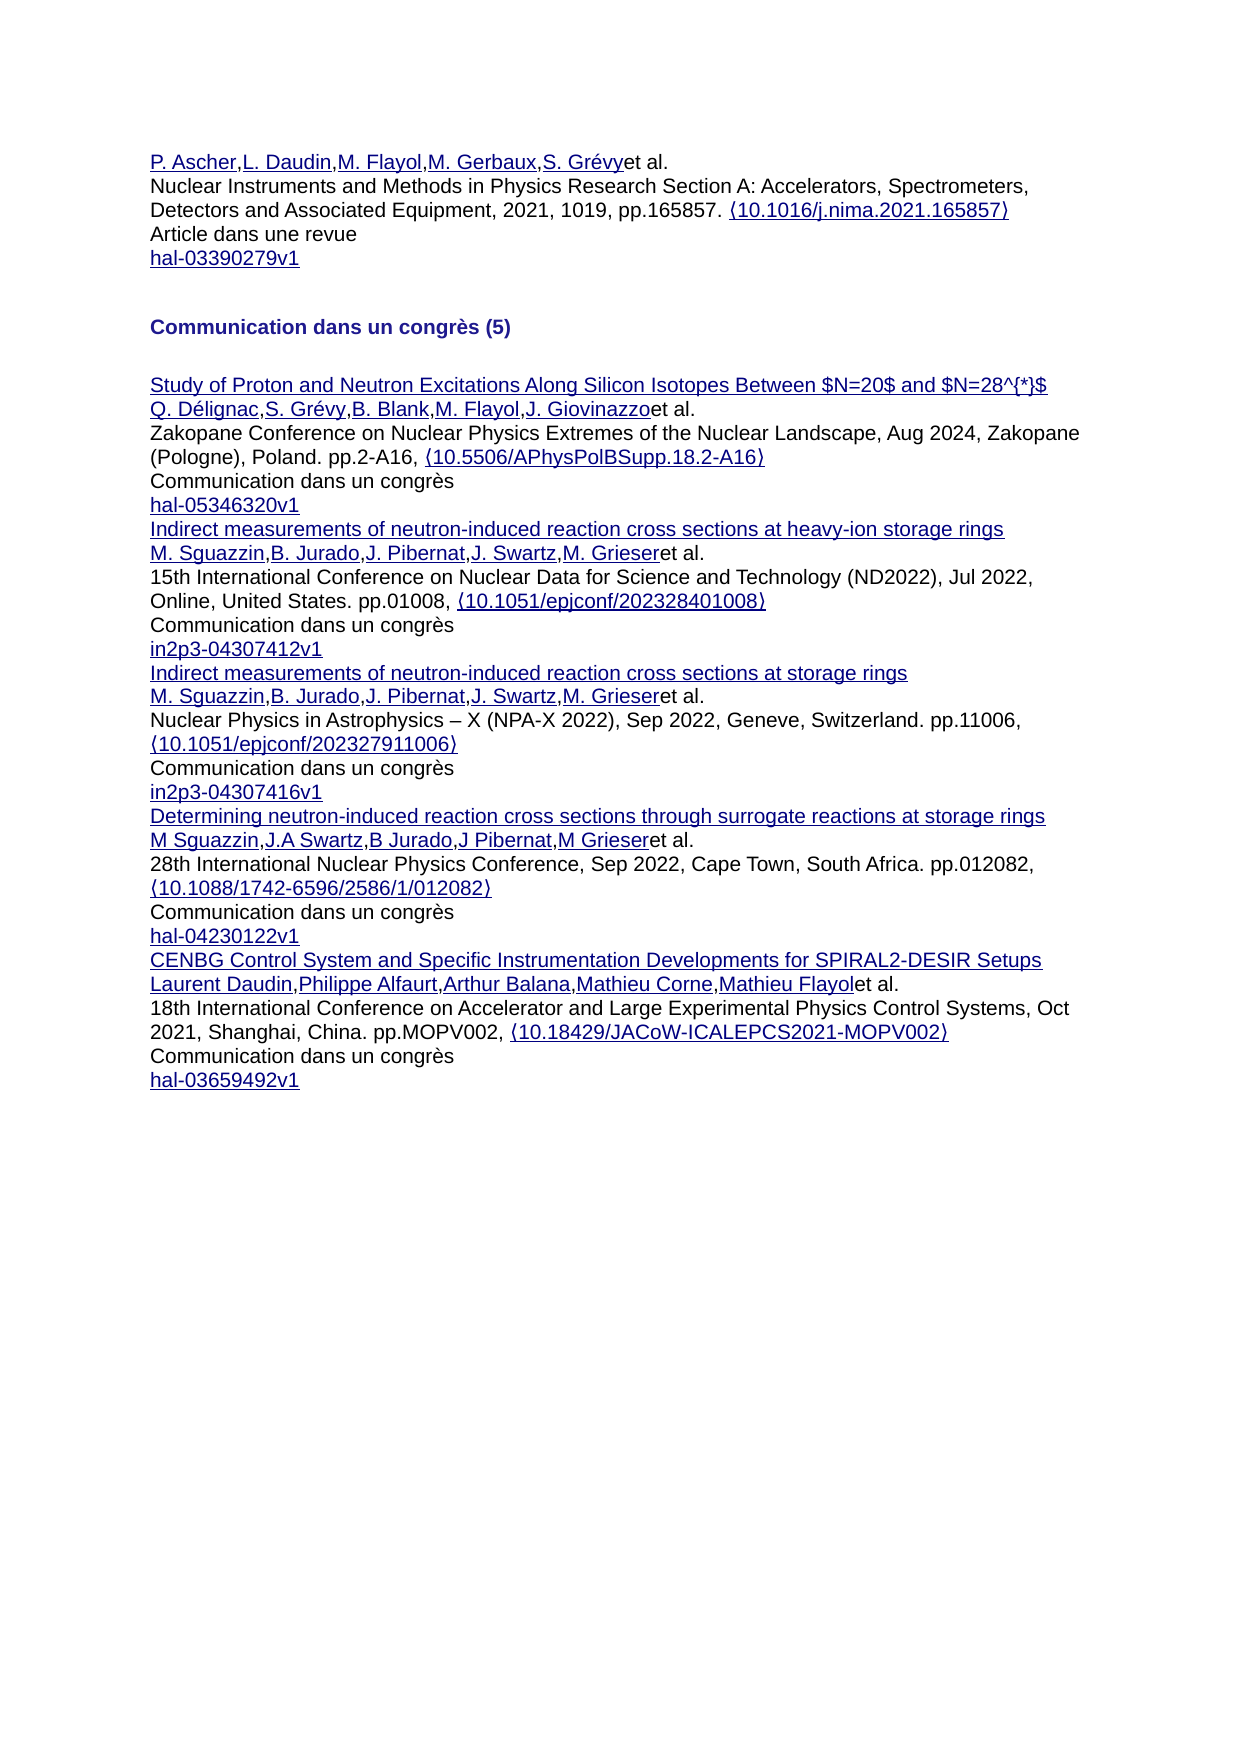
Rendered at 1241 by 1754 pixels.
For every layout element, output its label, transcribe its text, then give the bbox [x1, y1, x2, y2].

subtitle Communication dans un congrès (5) [150, 314, 1090, 338]
table_cell Indirect measurements of neutron-induced reaction cross sections at storage rings M. Sguazzin,B. Jurado,J. Pibernat,J. Swartz,M. Grieseret al. Nuclear Physics in Astrophysics – X (NPA-X 2022), Sep 2022, Geneve, Switzerland. pp.11006, ⟨10.1051/epjconf/202327911006⟩ Communication dans un congrès in2p3-04307416v1 [150, 660, 1090, 804]
table_cell P. Ascher,L. Daudin,M. Flayol,M. Gerbaux,S. Grévyet al. Nuclear Instruments and Methods in Physics Research Section A: Accelerators, Spectrometers, Detectors and Associated Equipment, 2021, 1019, pp.165857. ⟨10.1016/j.nima.2021.165857⟩ Article dans une revue hal-03390279v1 [150, 150, 1090, 270]
table_cell CENBG Control System and Specific Instrumentation Developments for SPIRAL2-DESIR Setups Laurent Daudin,Philippe Alfaurt,Arthur Balana,Mathieu Corne,Mathieu Flayolet al. 18th International Conference on Accelerator and Large Experimental Physics Control Systems, Oct 2021, Shanghai, China. pp.MOPV002, ⟨10.18429/JACoW-ICALEPCS2021-MOPV002⟩ Communication dans un congrès hal-03659492v1 [150, 948, 1090, 1092]
table_header Study of Proton and Neutron Excitations Along Silicon Isotopes Between $N=20$ and $N=28^{*}$ Q. Délignac,S. Grévy,B. Blank,M. Flayol,J. Giovinazzoet al. Zakopane Conference on Nuclear Physics Extremes of the Nuclear Landscape, Aug 2024, Zakopane (Pologne), Poland. pp.2-A16, ⟨10.5506/APhysPolBSupp.18.2-A16⟩ Communication dans un congrès hal-05346320v1 [150, 373, 1090, 517]
table_cell Indirect measurements of neutron-induced reaction cross sections at heavy-ion storage rings M. Sguazzin,B. Jurado,J. Pibernat,J. Swartz,M. Grieseret al. 15th International Conference on Nuclear Data for Science and Technology (ND2022), Jul 2022, Online, United States. pp.01008, ⟨10.1051/epjconf/202328401008⟩ Communication dans un congrès in2p3-04307412v1 [150, 517, 1090, 660]
table_cell Determining neutron-induced reaction cross sections through surrogate reactions at storage rings M Sguazzin,J.A Swartz,B Jurado,J Pibernat,M Grieseret al. 28th International Nuclear Physics Conference, Sep 2022, Cape Town, South Africa. pp.012082, ⟨10.1088/1742-6596/2586/1/012082⟩ Communication dans un congrès hal-04230122v1 [150, 804, 1090, 948]
